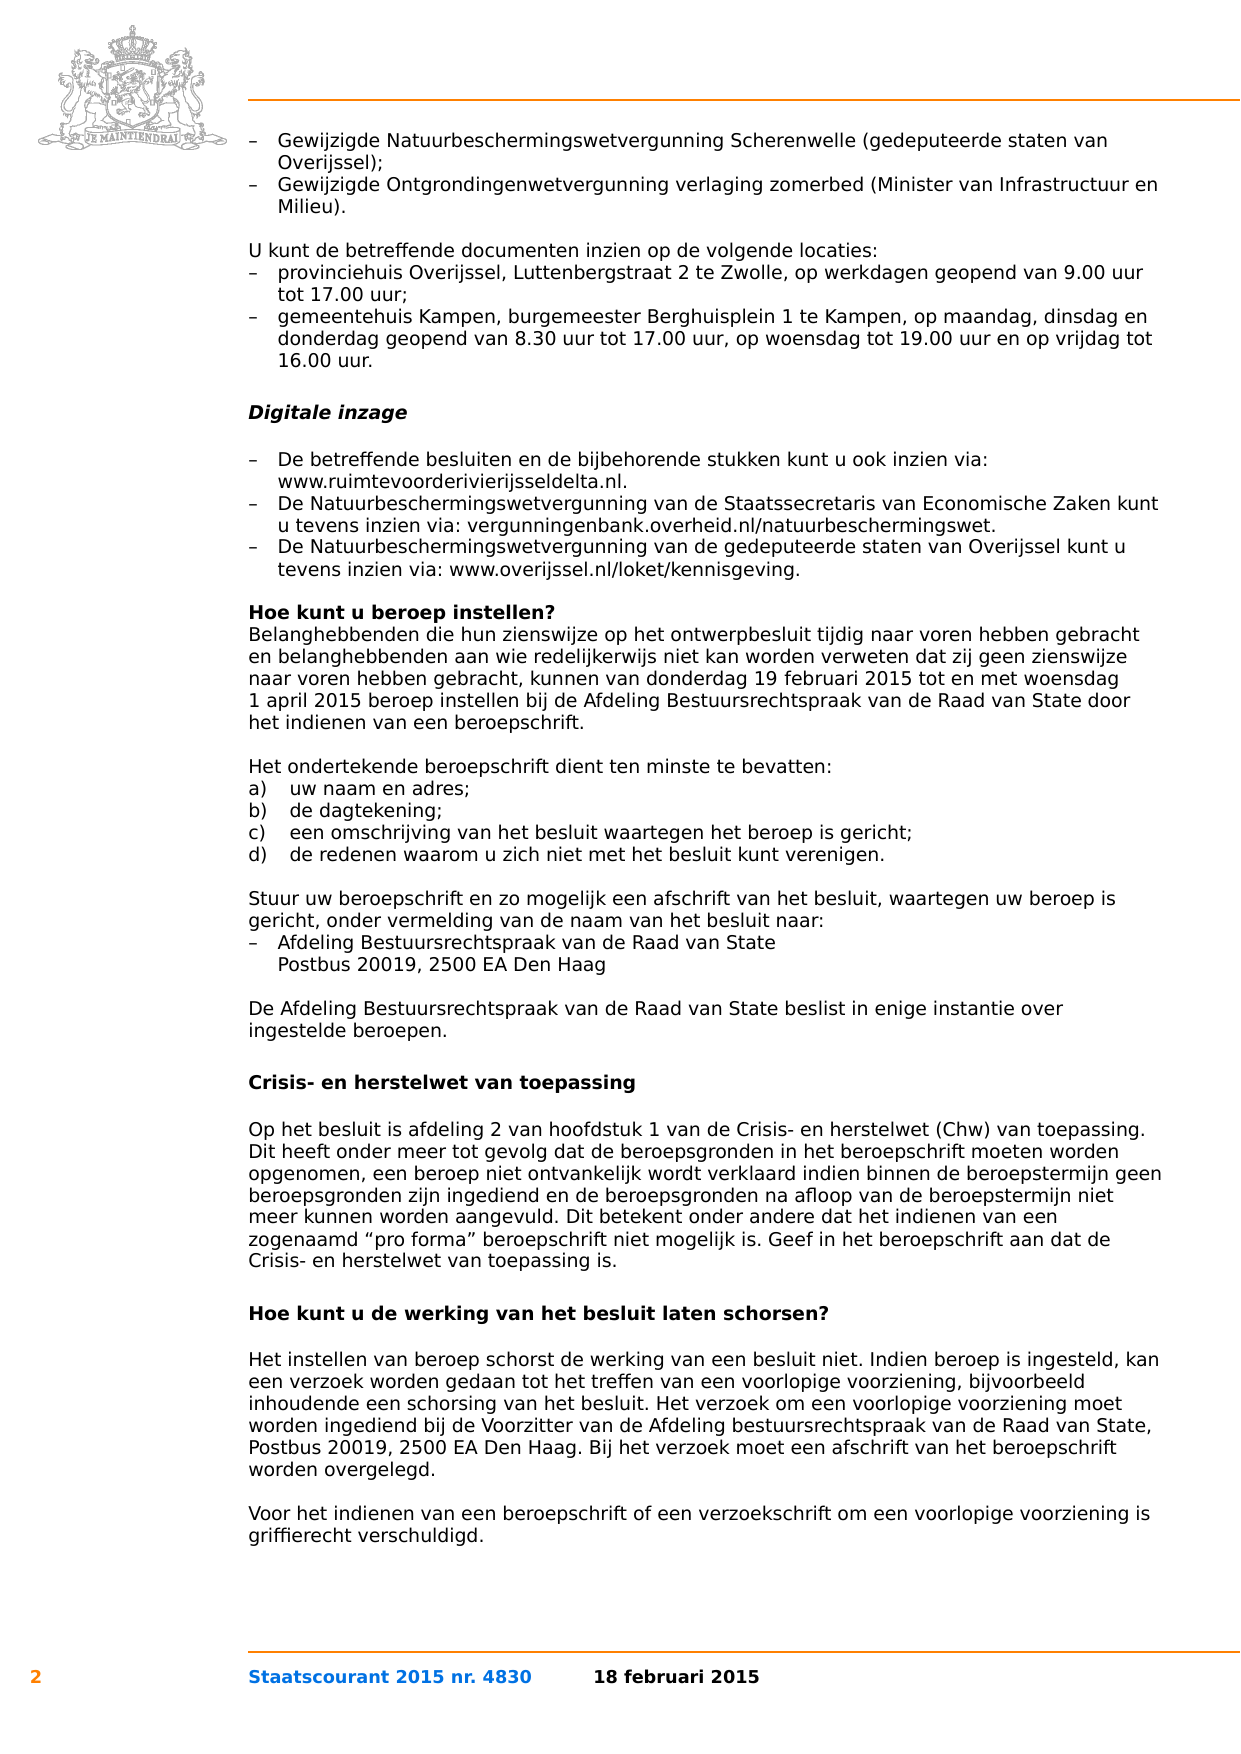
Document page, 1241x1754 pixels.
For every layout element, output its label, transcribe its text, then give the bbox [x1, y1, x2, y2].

subtitle Digitale inzage [248, 402, 1163, 423]
text – gemeentehuis Kampen, burgemeester Berghuisplein 1 te Kampen, op maandag, dinsdag en donderdag geopend van 8.30 uur tot 17.00 uur, op woensdag tot 19.00 uur en op vrijdag tot 16.00 uur. [248, 306, 1163, 372]
text c) een omschrijving van het besluit waartegen het beroep is gericht; [248, 822, 1163, 844]
text Het instellen van beroep schorst de werking van een besluit niet. Indien beroep is ingesteld, kan een verzoek worden gedaan tot het treffen van een voorlopige voorziening, bijvoorbeeld inhoudende een schorsing van het besluit. Het verzoek om een voorlopige voorziening moet worden ingediend bij de Voorzitter van de Afdeling bestuursrechtspraak van de Raad van State, Postbus 20019, 2500 EA Den Haag. Bij het verzoek moet een afschrift van het beroepschrift worden overgelegd. [248, 1349, 1163, 1481]
text Op het besluit is afdeling 2 van hoofdstuk 1 van de Crisis- en herstelwet (Chw) van toepassing. Dit heeft onder meer tot gevolg dat de beroepsgronden in het beroepschrift moeten worden opgenomen, een beroep niet ontvankelijk wordt verklaard indien binnen de beroepstermijn geen beroepsgronden zijn ingediend en de beroepsgronden na afloop van de beroepstermijn niet meer kunnen worden aangevuld. Dit betekent onder andere dat het indienen van een zogenaamd “pro forma” beroepschrift niet mogelijk is. Geef in het beroepschrift aan dat de Crisis- en herstelwet van toepassing is. [248, 1118, 1163, 1272]
text Postbus 20019, 2500 EA Den Haag [277, 954, 1163, 976]
text Het ondertekende beroepschrift dient ten minste te bevatten: [248, 756, 1163, 778]
text – De Natuurbeschermingswetvergunning van de Staatssecretaris van Economische Zaken kunt u tevens inzien via: vergunningenbank.overheid.nl/natuurbeschermingswet. [248, 492, 1163, 536]
text – Gewijzigde Natuurbeschermingswetvergunning Scherenwelle (gedeputeerde staten van Overijssel); [248, 130, 1163, 174]
text – provinciehuis Overijssel, Luttenbergstraat 2 te Zwolle, op werkdagen geopend van 9.00 uur tot 17.00 uur; [248, 262, 1163, 306]
text – Afdeling Bestuursrechtspraak van de Raad van State [248, 932, 1163, 954]
text – De Natuurbeschermingswetvergunning van de gedeputeerde staten van Overijssel kunt u tevens inzien via: www.overijssel.nl/loket/kennisgeving. [248, 536, 1163, 580]
subtitle Hoe kunt u de werking van het besluit laten schorsen? [248, 1302, 1163, 1324]
picture [38, 25, 227, 150]
text d) de redenen waarom u zich niet met het besluit kunt verenigen. [248, 844, 1163, 866]
text b) de dagtekening; [248, 800, 1163, 822]
text U kunt de betreffende documenten inzien op de volgende locaties: [248, 240, 1163, 262]
text – De betreffende besluiten en de bijbehorende stukken kunt u ook inzien via: www.ruimtevoorderivierijsseldelta.nl. [248, 448, 1163, 492]
text Belanghebbenden die hun zienswijze op het ontwerpbesluit tijdig naar voren hebben gebracht en belanghebbenden aan wie redelijkerwijs niet kan worden verweten dat zij geen zienswijze naar voren hebben gebracht, kunnen van donderdag 19 februari 2015 tot en met woensdag 1 april 2015 beroep instellen bij de Afdeling Bestuursrechtspraak van de Raad van State door het indienen van een beroepschrift. [248, 624, 1163, 734]
text Stuur uw beroepschrift en zo mogelijk een afschrift van het besluit, waartegen uw beroep is gericht, onder vermelding van de naam van het besluit naar: [248, 888, 1163, 932]
text a) uw naam en adres; [248, 778, 1163, 800]
text – Gewijzigde Ontgrondingenwetvergunning verlaging zomerbed (Minister van Infrastructuur en Milieu). [248, 174, 1163, 218]
text Voor het indienen van een beroepschrift of een verzoekschrift om een voorlopige voorziening is griffierecht verschuldigd. [248, 1503, 1163, 1547]
subtitle Crisis- en herstelwet van toepassing [248, 1072, 1163, 1093]
text De Afdeling Bestuursrechtspraak van de Raad van State beslist in enige instantie over ingestelde beroepen. [248, 998, 1163, 1042]
text Hoe kunt u beroep instellen? [248, 602, 1163, 624]
